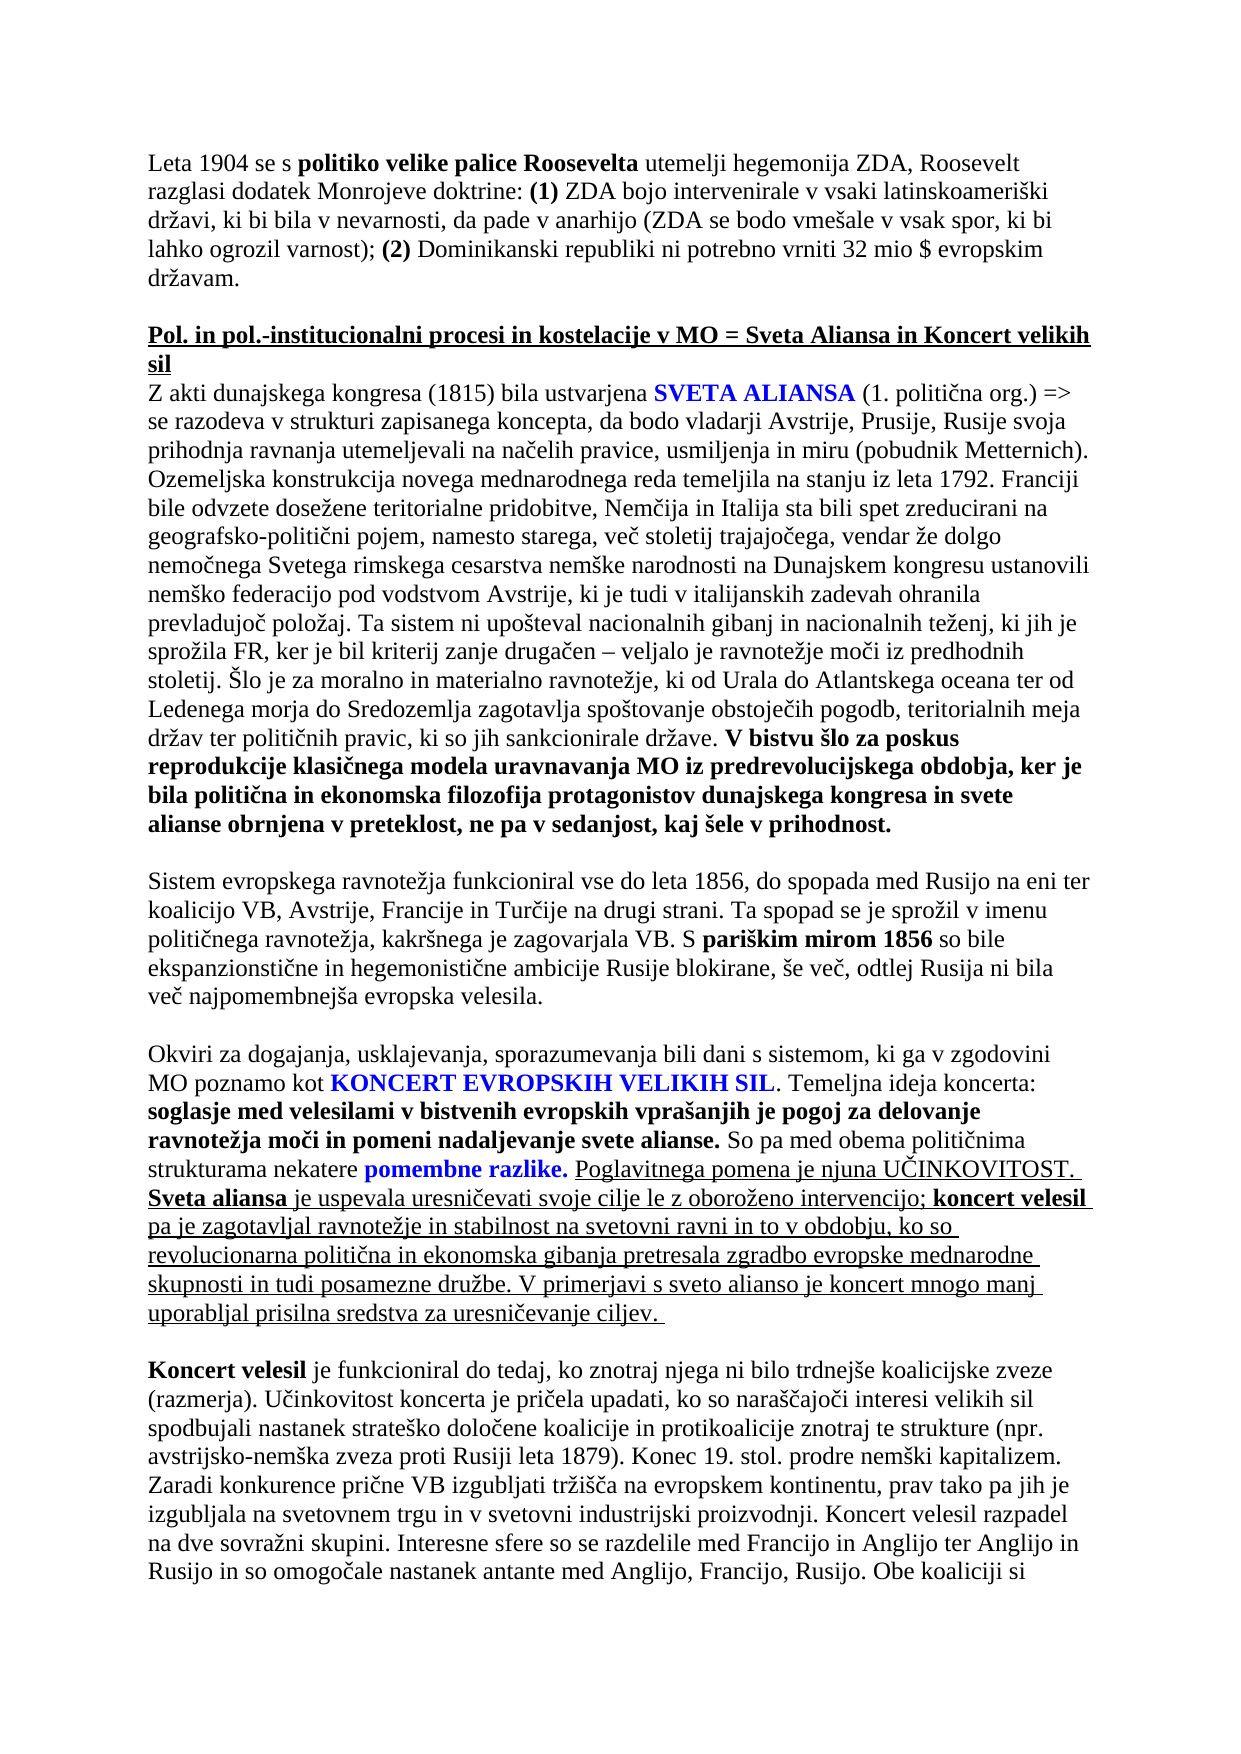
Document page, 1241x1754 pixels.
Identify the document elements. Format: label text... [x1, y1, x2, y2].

text pa je zagotavljal ravnotežje in stabilnost na svetovni ravni in to v obdobju, ko so revolucionarna politična in ekonomska gibanja pretresala zgradbo evropske mednarodne skupnosti in tudi posamezne družbe. V primerjavi s sveto alianso je koncert mnogo manj uporabljal prisilna sredstva za uresničevanje ciljev. [148, 1209, 1093, 1326]
text Z akti dunajskega kongresa (1815) bila ustvarjena SVETA ALIANSA (1. politična org.) => se razodeva v strukturi zapisanega koncepta, da bodo vladarji Avstrije, Prusije, Rusije svoja prihodnja ravnanja utemeljevali na načelih pravice, usmiljenja in miru (pobudnik Metternich). Ozemeljska konstrukcija novega mednarodnega reda temeljila na stanju iz leta 1792. Franciji bile odvzete dosežene teritorialne pridobitve, Nemčija in Italija sta bili spet zreducirani na geografsko-politični pojem, namesto starega, več stoletij trajajočega, vendar že dolgo nemočnega Svetega rimskega cesarstva nemške narodnosti na Dunajskem kongresu ustanovili nemško federacijo pod vodstvom Avstrije, ki je tudi v italijanskih zadevah ohranila prevladujoč položaj. Ta sistem ni upošteval nacionalnih gibanj in nacionalnih teženj, ki jih je sprožila FR, ker je bil kriterij zanje drugačen – veljalo je ravnotežje moči iz predhodnih stoletij. Šlo je za moralno in materialno ravnotežje, ki od Urala do Atlantskega oceana ter od Ledenega morja do Sredozemlja zagotavlja spoštovanje obstoječih pogodb, teritorialnih meja držav ter političnih pravic, ki so jih sankcionirale države. V bistvu šlo za poskus reprodukcije klasičnega modela uravnavanja MO iz predrevolucijskega obdobja, ker je bila politična in ekonomska filozofija protagonistov dunajskega kongresa in svete alianse obrnjena v preteklost, ne pa v sedanjost, kaj šele v prihodnost. [148, 378, 1093, 838]
text Leta 1904 se s politiko velike palice Roosevelta utemelji hegemonija ZDA, Roosevelt razglasi dodatek Monrojeve doktrine: (1) ZDA bojo intervenirale v vsaki latinskoameriški državi, ki bi bila v nevarnosti, da pade v anarhijo (ZDA se bodo vmešale v vsak spor, ki bi lahko ogrozil varnost); (2) Dominikanski republiki ni potrebno vrniti 32 mio $ evropskim državam. [148, 148, 1093, 291]
text Pol. in pol.-institucionalni procesi in kostelacije v MO = Sveta Aliansa in Koncert velikih sil [148, 320, 1093, 378]
text Koncert velesil je funkcioniral do tedaj, ko znotraj njega ni bilo trdnejše koalicijske zveze (razmerja). Učinkovitost koncerta je pričela upadati, ko so naraščajoči interesi velikih sil spodbujali nastanek strateško določene koalicije in protikoalicije znotraj te strukture (npr. avstrijsko-nemška zveza proti Rusiji leta 1879). Konec 19. stol. prodre nemški kapitalizem. Zaradi konkurence prične VB izgubljati tržišča na evropskem kontinentu, prav tako pa jih je izgubljala na svetovnem trgu in v svetovni industrijski proizvodnji. Koncert velesil razpadel na dve sovražni skupini. Interesne sfere so se razdelile med Francijo in Anglijo ter Anglijo in Rusijo in so omogočale nastanek antante med Anglijo, Francijo, Rusijo. Obe koaliciji si [148, 1355, 1093, 1585]
text Okviri za dogajanja, usklajevanja, sporazumevanja bili dani s sistemom, ki ga v zgodovini MO poznamo kot KONCERT EVROPSKIH VELIKIH SIL. Temeljna ideja koncerta: soglasje med velesilami v bistvenih evropskih vprašanjih je pogoj za delovanje ravnotežja moči in pomeni nadaljevanje svete alianse. So pa med obema političnima strukturama nekatere pomembne razlike. Poglavitnega pomena je njuna UČINKOVITOST. Sveta aliansa je uspevala uresničevati svoje cilje le z oboroženo intervencijo; koncert velesil [148, 1039, 1093, 1208]
text Sistem evropskega ravnotežja funkcioniral vse do leta 1856, do spopada med Rusijo na eni ter koalicijo VB, Avstrije, Francije in Turčije na drugi strani. Ta spopad se je sprožil v imenu političnega ravnotežja, kakršnega je zagovarjala VB. S pariškim mirom 1856 so bile ekspanzionstične in hegemonistične ambicije Rusije blokirane, še več, odtlej Rusija ni bila več najpomembnejša evropska velesila. [148, 866, 1093, 1010]
